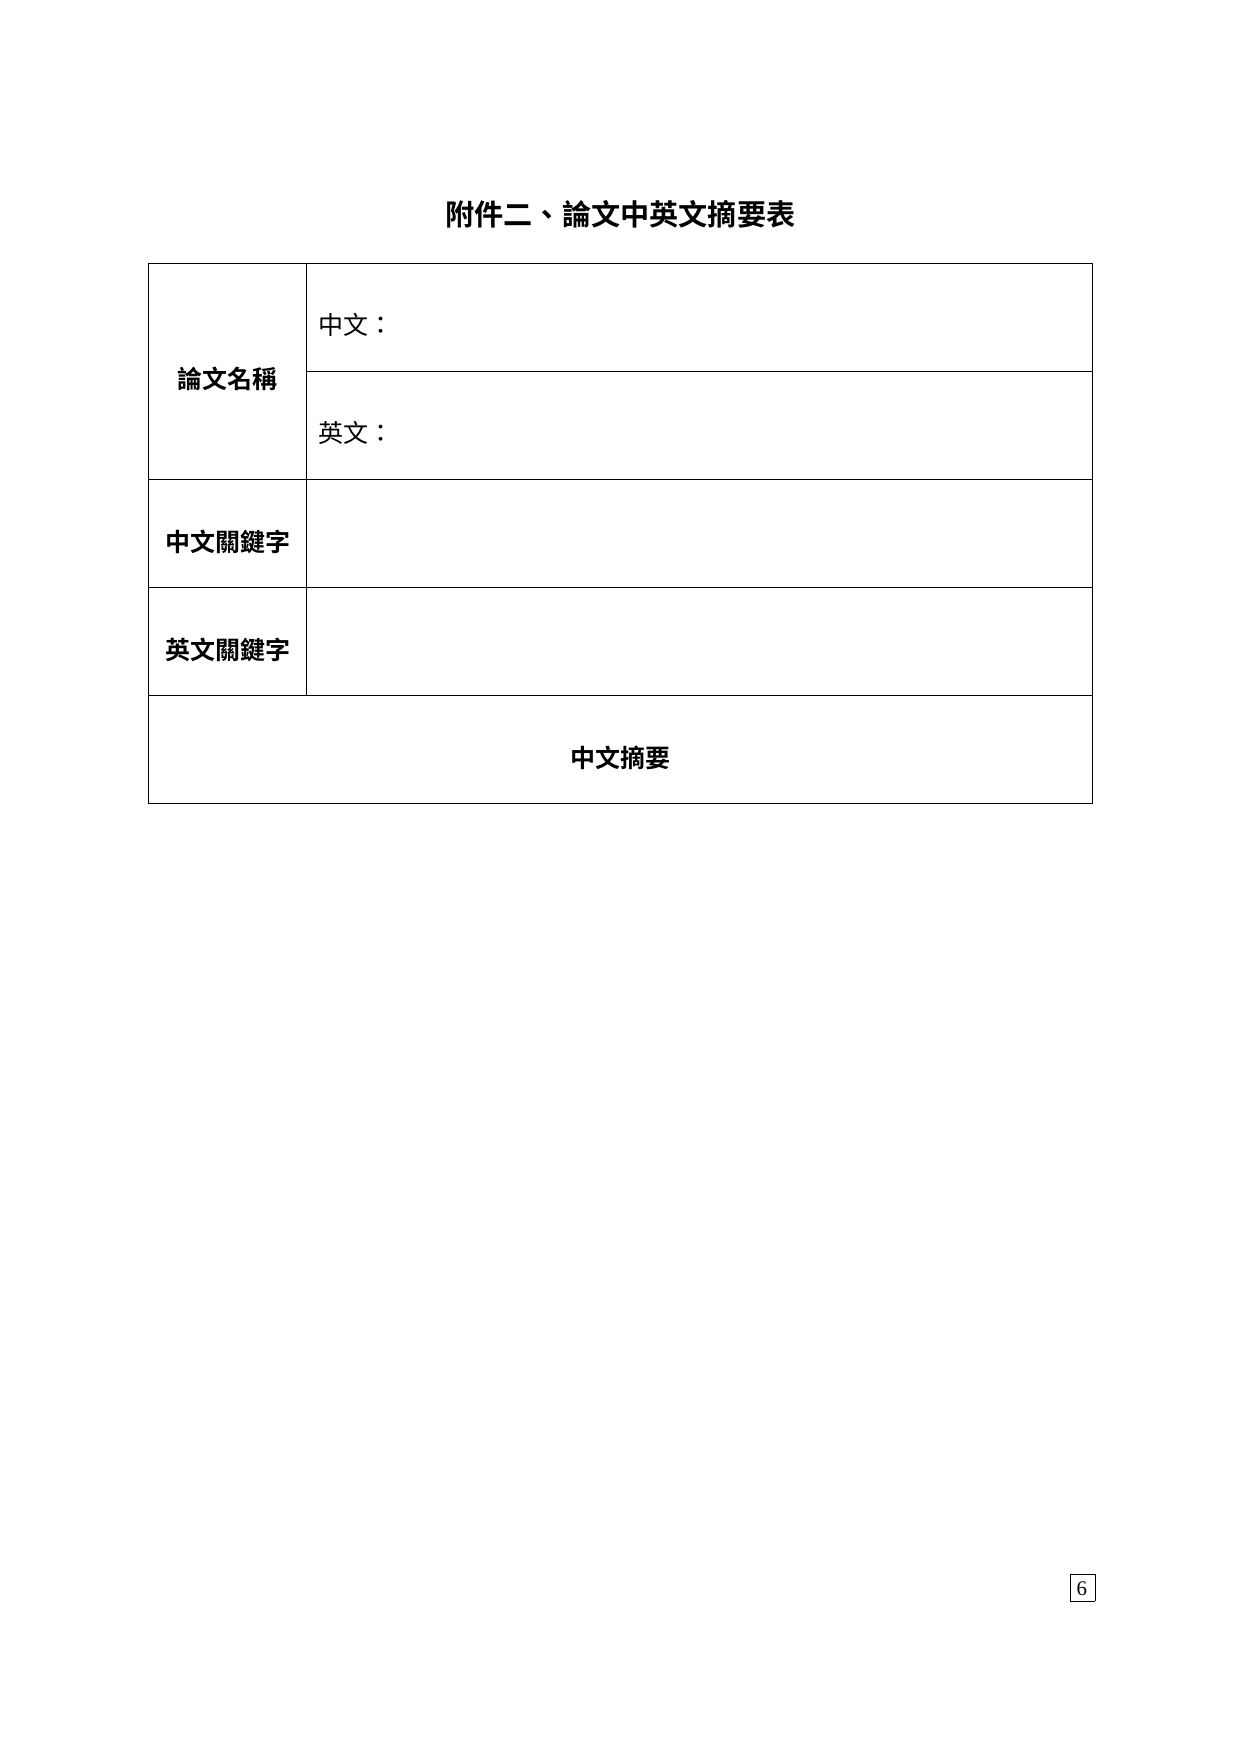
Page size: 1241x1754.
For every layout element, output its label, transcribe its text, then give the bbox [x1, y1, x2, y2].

text 附件二、論文中英文摘要表 [148, 171, 1092, 233]
table_header 論文名稱 [149, 264, 306, 479]
table_cell [307, 588, 1092, 695]
table_cell 英文： [307, 372, 1092, 479]
table_cell 英文關鍵字 [149, 588, 306, 695]
table_cell [307, 480, 1092, 587]
table_cell 中文摘要 [149, 696, 1092, 803]
table_cell 中文關鍵字 [149, 480, 306, 587]
table_header 中文： [307, 264, 1092, 371]
